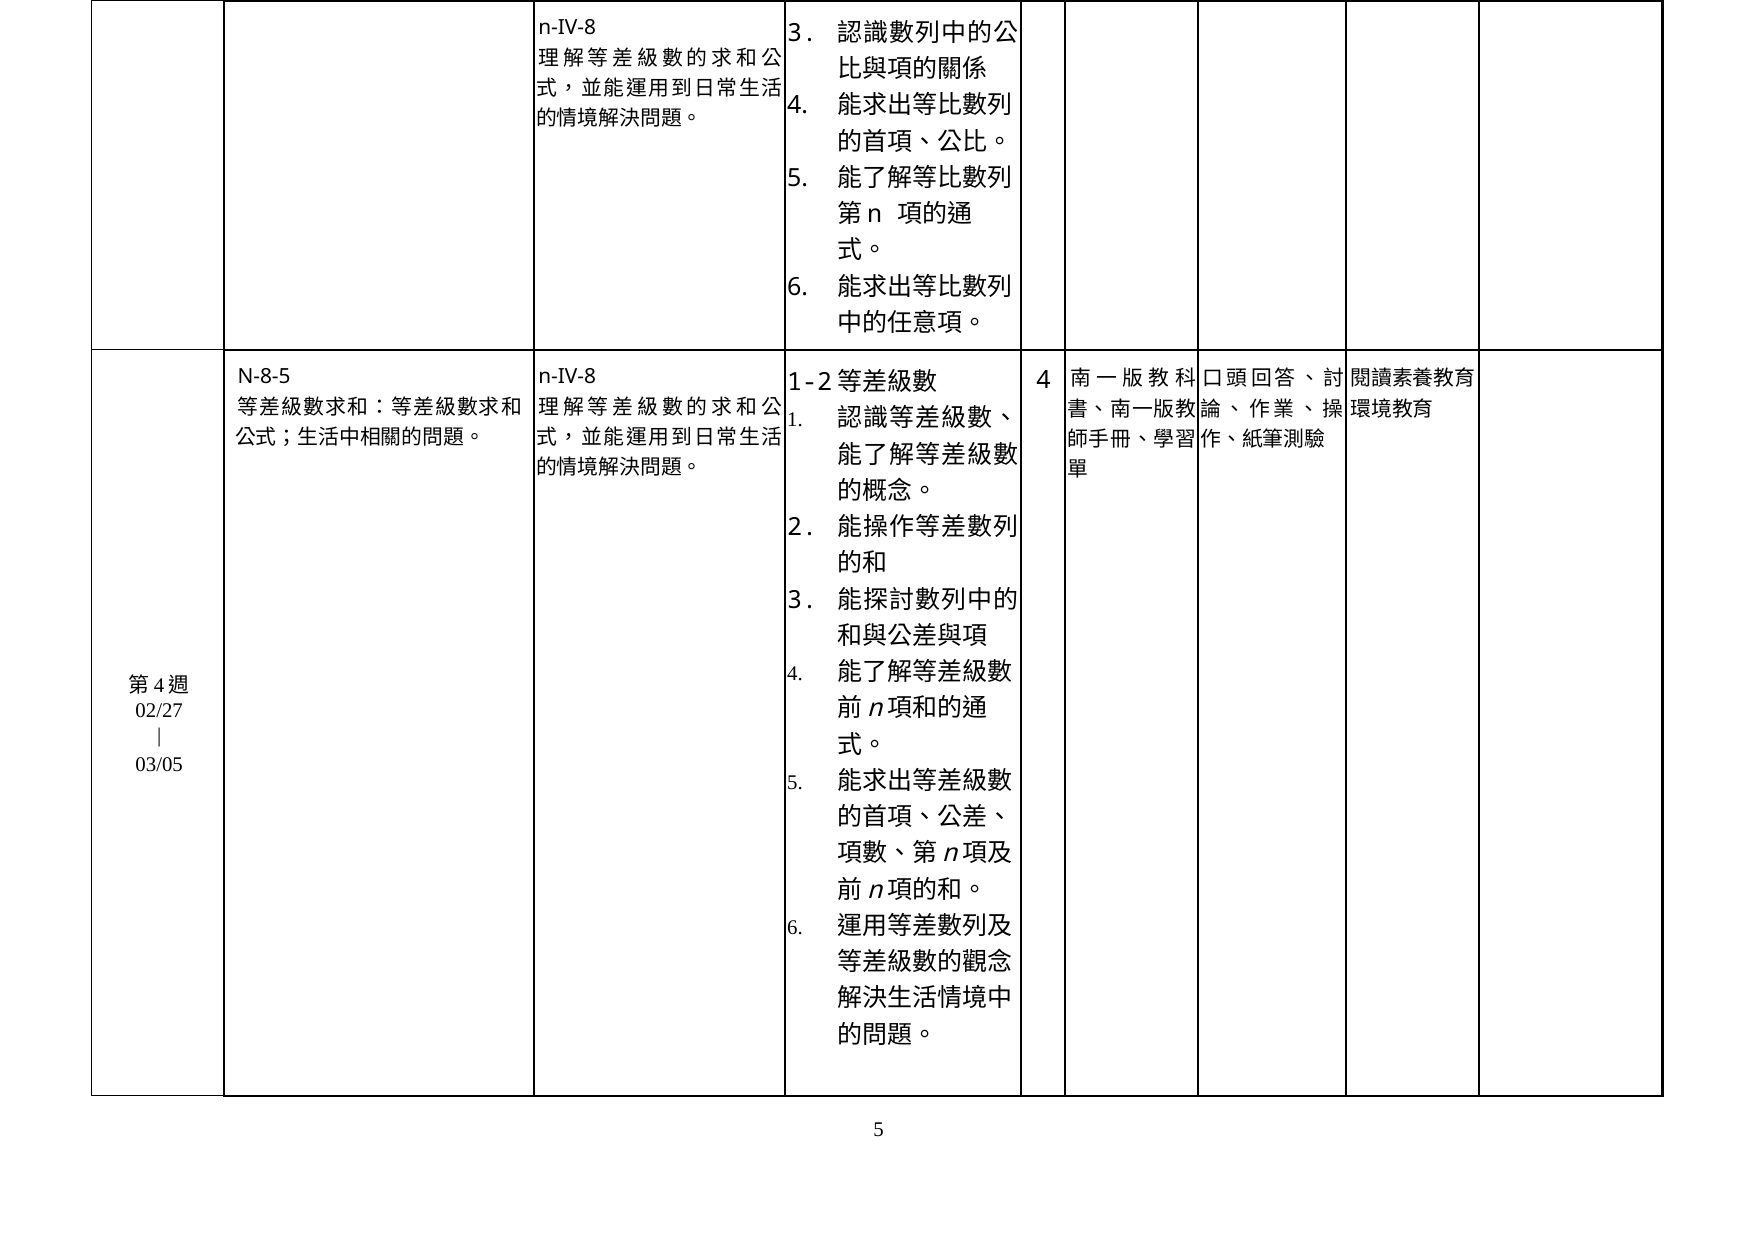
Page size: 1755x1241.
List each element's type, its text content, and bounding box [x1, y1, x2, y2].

table_cell [1480, 351, 1661, 1095]
table_cell N-8-5 等差級數求和：等差級數求和公式；生活中相關的問題。 [225, 351, 533, 1095]
table_cell 閱讀素養教育 環境教育 [1347, 351, 1478, 1095]
table_cell [1022, 2, 1064, 349]
table_cell [225, 2, 533, 349]
table_cell [1480, 2, 1661, 349]
table_cell 口頭回答、討論、作業、操作、紙筆測驗 [1199, 351, 1345, 1095]
table_cell n-IV-8 理解等差級數的求和公式，並能運用到日常生活的情境解決問題。 [535, 2, 784, 349]
table_cell 1-2等差級數 認識等差級數、能了解等差級數的概念。 能操作等差數列的和 能探討數列中的和與公差與項 能了解等差級數前n項和的通式。 能求出等差級數的首項、公差、項數、第n項及前n項的和。 運用等差數列及等差級數的觀念解決生活情境中的問題。 [786, 351, 1020, 1095]
table_cell 南一版教科書、南一版教師手冊、學習單 [1066, 351, 1197, 1095]
table_cell 第4週 02/27 | 03/05 [92, 350, 223, 1095]
table_cell [92, 1, 223, 349]
table_cell [1199, 2, 1345, 349]
table_cell [1066, 2, 1197, 349]
table_cell 1-3 等比數列 認識等比數列與符號 了解等比數列的意義。 認識數列中的公比與項的關係 能求出等比數列的首項、公比。 能了解等比數列第n 項的通式。 能求出等比數列中的任意項。 [786, 2, 1020, 349]
table_cell 4 [1022, 351, 1064, 1095]
table_cell n-IV-8 理解等差級數的求和公式，並能運用到日常生活的情境解決問題。 [535, 351, 784, 1095]
table_cell [1347, 2, 1478, 349]
